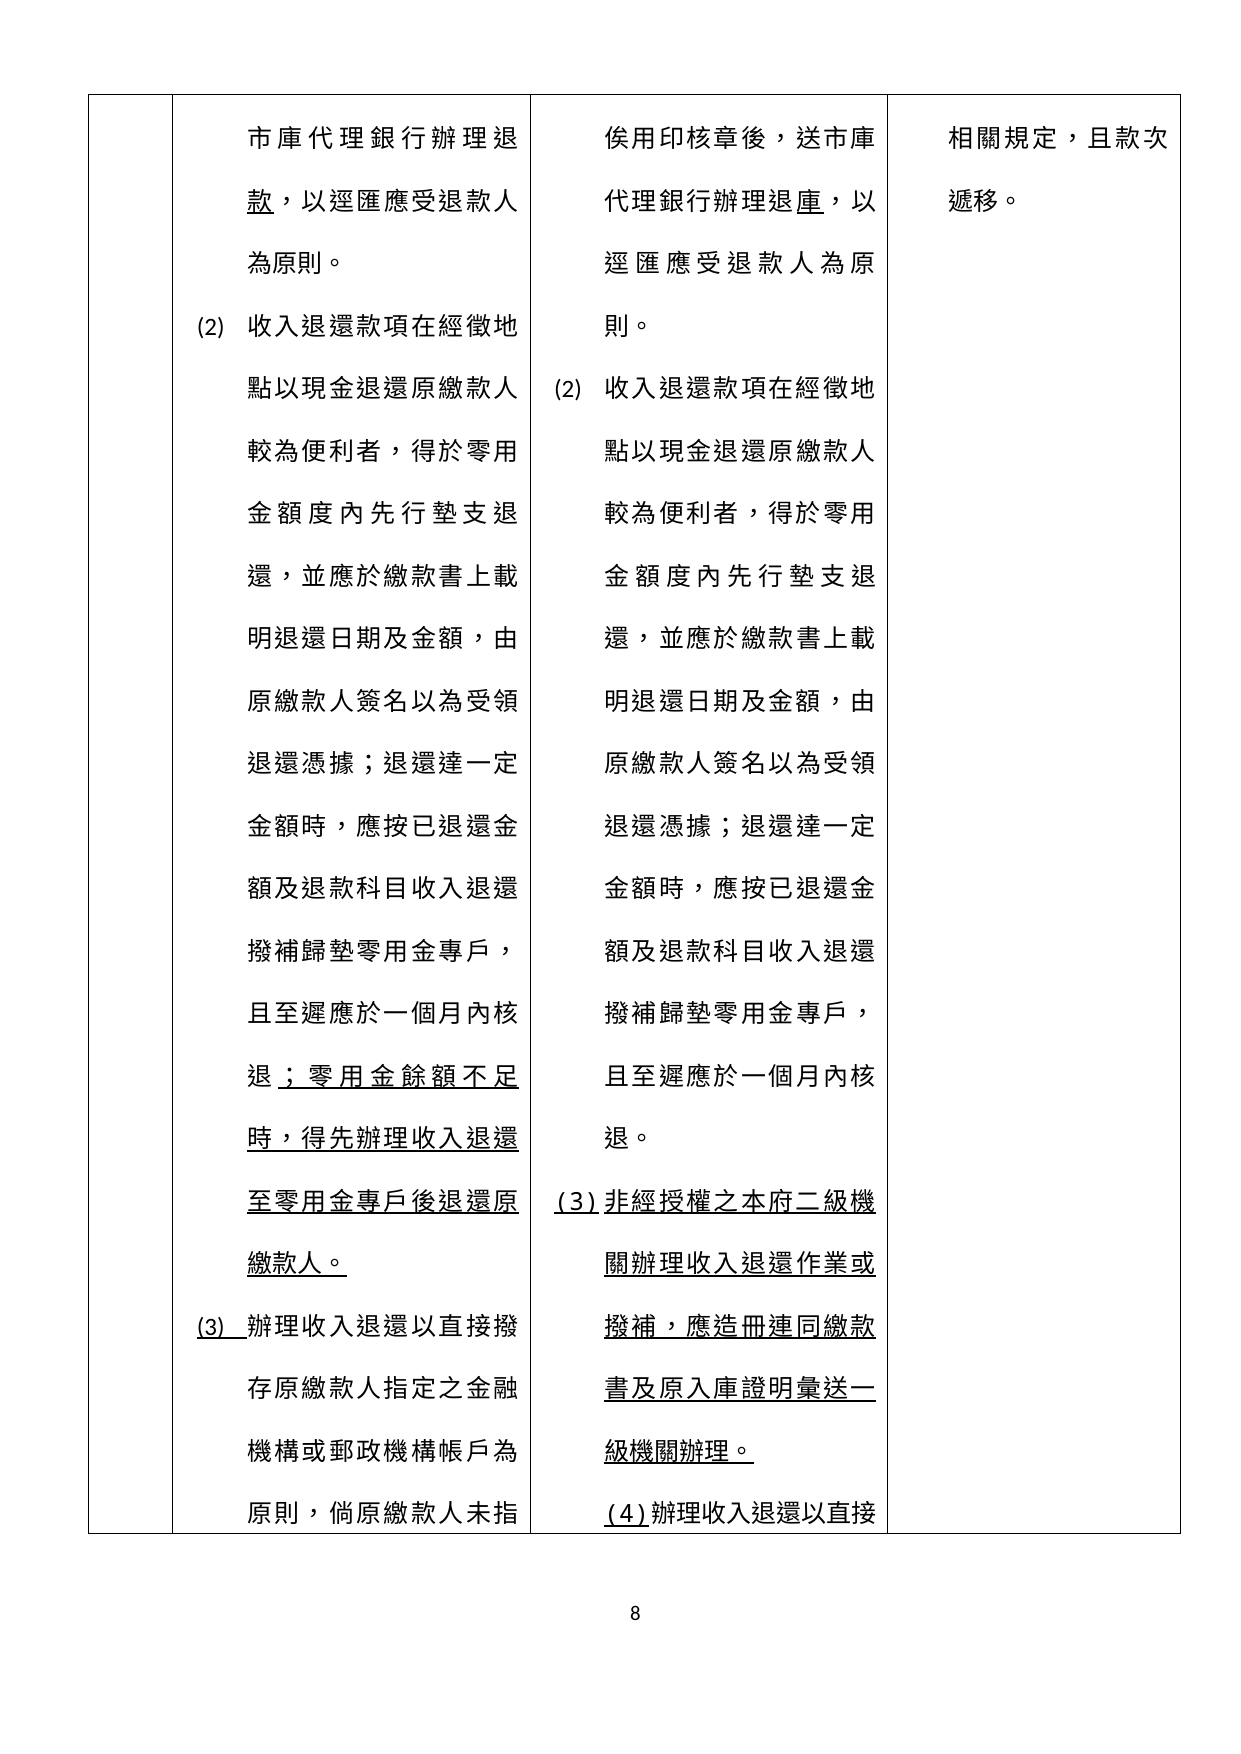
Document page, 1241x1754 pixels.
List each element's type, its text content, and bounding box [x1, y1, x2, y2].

table_cell 相關規定，且款次遞移。 [888, 95, 1180, 1533]
table_cell 二、 辦理市庫存款戶收入退還作業 各機關及公所之出納管理單位辦理各業務單位所提1,000萬元額度內之收入退還案件，應檢視簽准之簽呈正本及所附證明文件是否齊備後，於臺灣銀行公庫服務網開立收入退還書，視款項性質及應匯入帳號之金融機構，併同繳款書或匯款申請書(無摺存入憑條或公庫送款回單)，俟用印核章後，送市庫代理銀行辦理退款，以逕匯應受退款人為原則。 收入退還款項在經徵地點以現金退還原繳款人較為便利者，得於零用金額度內先行墊支退還，並應於繳款書上載明退還日期及金額，由原繳款人簽名以為受領退還憑據；退還達一定金額時，應按已退還金額及退款科目收入退還撥補歸墊零用金專戶，且至遲應於一個月內核退；零用金餘額不足時，得先辦理收入退還至零用金專戶後退還原繳款人。 辦理收入退還以直接撥存原繳款人指定之金融機構或郵政機構帳戶為原則，倘原繳款人未指定金融機構或郵政機構帳戶，則將款項匯入各機關保管金專戶，再由各機關簽開專戶支票予受款人，保管金專戶已納入市庫集中支付者，由本局統一簽開專戶支票。 未納入集中支付之各機關出納管理人員續按上開機關專戶支付之作業程序辦理；已納入集中支付之各機關及地方教育發展基金之後續退還作業則按「AA02付款作業-市庫集中支付」辦理。 本府財政局、各機關及公所出納管理人員應將收入退還書蓋用之主辦出納、主辦會計及機關長官之印鑑送臺灣銀行辦理登記，更換時亦同。 [173, 95, 530, 1533]
table_cell [89, 95, 172, 1533]
table_cell 二、 辦理市庫存款戶收入退還作業 經授權開立收入退還書之各機關及各公所，出納管理單位於1,000萬元額度內，接獲業務單位辦理收入退還簽准之簽呈正本，應檢視所附證明文件是否齊備後，於臺灣銀行公庫服務網開立收入退還書，視款項性質及應匯入帳號之金融機構，併同繳款書或匯款申請書(無摺存入憑條或公庫送款回單)，俟用印核章後，送市庫代理銀行辦理退庫，以逕匯應受退款人為原則。 收入退還款項在經徵地點以現金退還原繳款人較為便利者，得於零用金額度內先行墊支退還，並應於繳款書上載明退還日期及金額，由原繳款人簽名以為受領退還憑據；退還達一定金額時，應按已退還金額及退款科目收入退還撥補歸墊零用金專戶，且至遲應於一個月內核退。 非經授權之本府二級機關辦理收入退還作業或撥補，應造冊連同繳款書及原入庫證明彙送一級機關辦理。 辦理收入退還以直接撥存原繳款人指定之金融機構或郵政機構帳戶為原則，倘原繳款人未指定金融機構或郵政機構帳戶，則將款項匯入各機關保管金專戶，再由各機關簽開專戶支票予受款人，保管金專戶已納入市庫集中支付者，由本局統一簽開專戶支票。 未納入集中支付之各機關出納管理人員續按上開機關專戶支付之作業程序辦理；已納入集中支付之各機關及地方教育發展基金之後續退還作業則按「AA02付款作業-市庫集中支付」辦理。 本府財政局、各機關及公所出納管理人員應將收入退還書蓋用之主辦出納、主辦會計及機關長官之印鑑送臺灣銀行辦理登記，更換時亦同。 [531, 95, 887, 1533]
